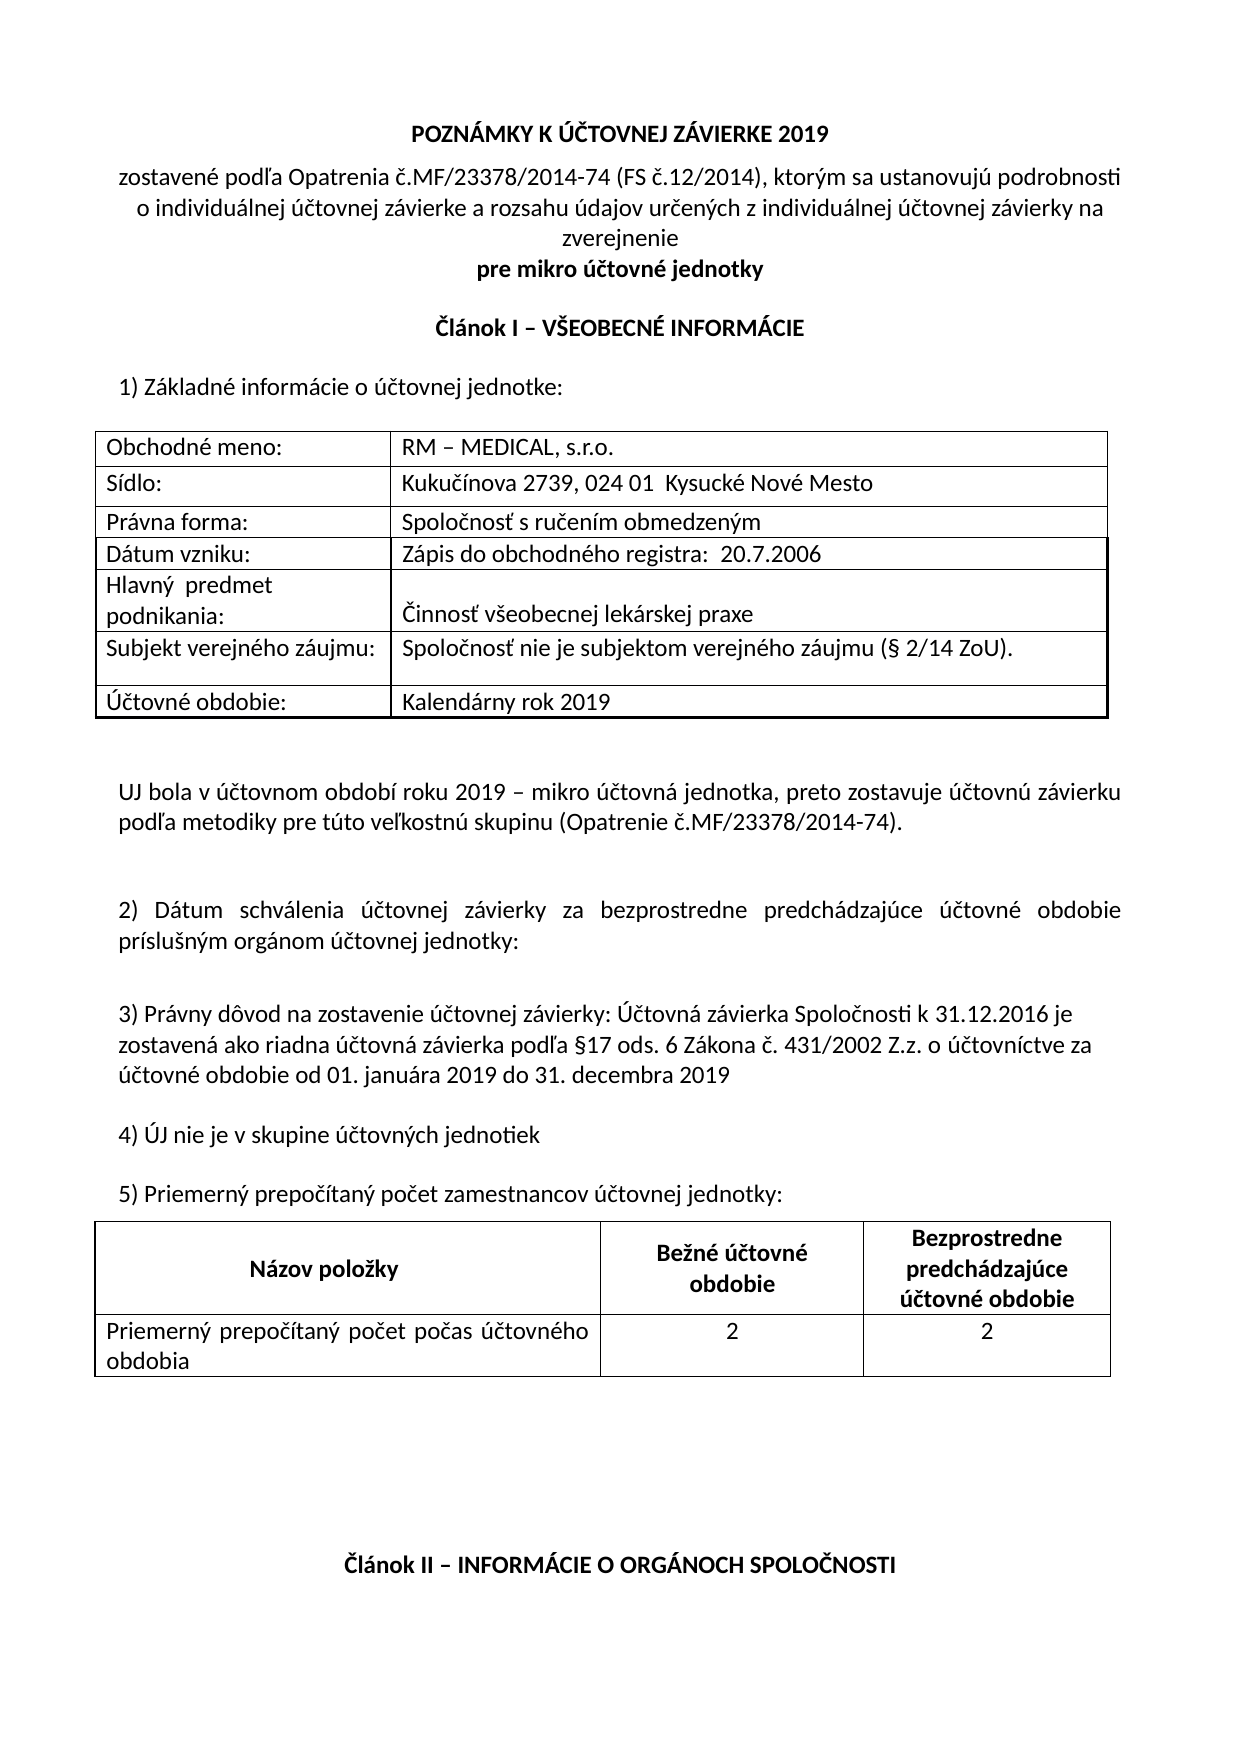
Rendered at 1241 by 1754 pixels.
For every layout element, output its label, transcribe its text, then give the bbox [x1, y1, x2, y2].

text zostavené podľa Opatrenia č.MF/23378/2014-74 (FS č.12/2014), ktorým sa ustanovujú podrobnosti o individuálnej účtovnej závierke a rozsahu údajov určených z individuálnej účtovnej závierky na zverejnenie [118, 161, 1122, 253]
table_cell Dátum vzniku: [97, 538, 390, 569]
text UJ bola v účtovnom období roku 2019 – mikro účtovná jednotka, preto zostavuje účtovnú závierku podľa metodiky pre túto veľkostnú skupinu (Opatrenie č.MF/23378/2014-74). [118, 776, 1122, 837]
table_cell Hlavný predmet podnikania: [97, 570, 390, 631]
table_cell Spoločnosť s ručením obmedzeným [391, 507, 1107, 537]
table_cell Kalendárny rok 2019 [392, 686, 1106, 716]
text 1) Základné informácie o účtovnej jednotke: [118, 371, 1122, 402]
text 4) ÚJ nie je v skupine účtovných jednotiek [118, 1119, 1122, 1149]
table_cell Spoločnosť nie je subjektom verejného záujmu (§ 2/14 ZoU). [392, 632, 1106, 685]
table_header Bežné účtovné obdobie [601, 1222, 863, 1314]
table_cell Právna forma: [96, 507, 390, 537]
table_header RM – MEDICAL, s.r.o. [391, 432, 1107, 466]
table_cell Zápis do obchodného registra: 20.7.2006 [392, 538, 1106, 569]
text POZNÁMKY K ÚČTOVNEJ ZÁVIERKE 2019 [118, 118, 1122, 149]
table_header Názov položky [96, 1222, 600, 1314]
text Článok I – VŠEOBECNÉ INFORMÁCIE [118, 312, 1122, 342]
table_cell Účtovné obdobie: [97, 686, 390, 716]
table_cell 2 [601, 1315, 863, 1376]
table_cell Činnosť všeobecnej lekárskej praxe [392, 570, 1106, 631]
text 3) Právny dôvod na zostavenie účtovnej závierky: Účtovná závierka Spoločnosti k 31.12.2016 je zostavená ako riadna účtovná závierka podľa §17 ods. 6 Zákona č. 431/2002 Z.z. o účtovníctve za účtovné obdobie od 01. januára 2019 do 31. decembra 2019 [118, 999, 1122, 1090]
table_cell Sídlo: [96, 467, 390, 506]
table_cell Priemerný prepočítaný počet počas účtovného obdobia [96, 1315, 600, 1376]
table_cell Subjekt verejného záujmu: [97, 632, 390, 685]
table_cell Kukučínova 2739, 024 01 Kysucké Nové Mesto [391, 467, 1107, 506]
text 2) Dátum schválenia účtovnej závierky za bezprostredne predchádzajúce účtovné obdobie príslušným orgánom účtovnej jednotky: [118, 894, 1122, 956]
table_header Obchodné meno: [96, 432, 390, 466]
text 5) Priemerný prepočítaný počet zamestnancov účtovnej jednotky: [118, 1178, 1122, 1209]
text pre mikro účtovné jednotky [118, 253, 1122, 283]
text Článok II – INFORMÁCIE O ORGÁNOCH SPOLOČNOSTI [118, 1549, 1122, 1580]
table_header Bezprostredne predchádzajúce účtovné obdobie [864, 1222, 1110, 1314]
table_cell 2 [864, 1315, 1110, 1376]
